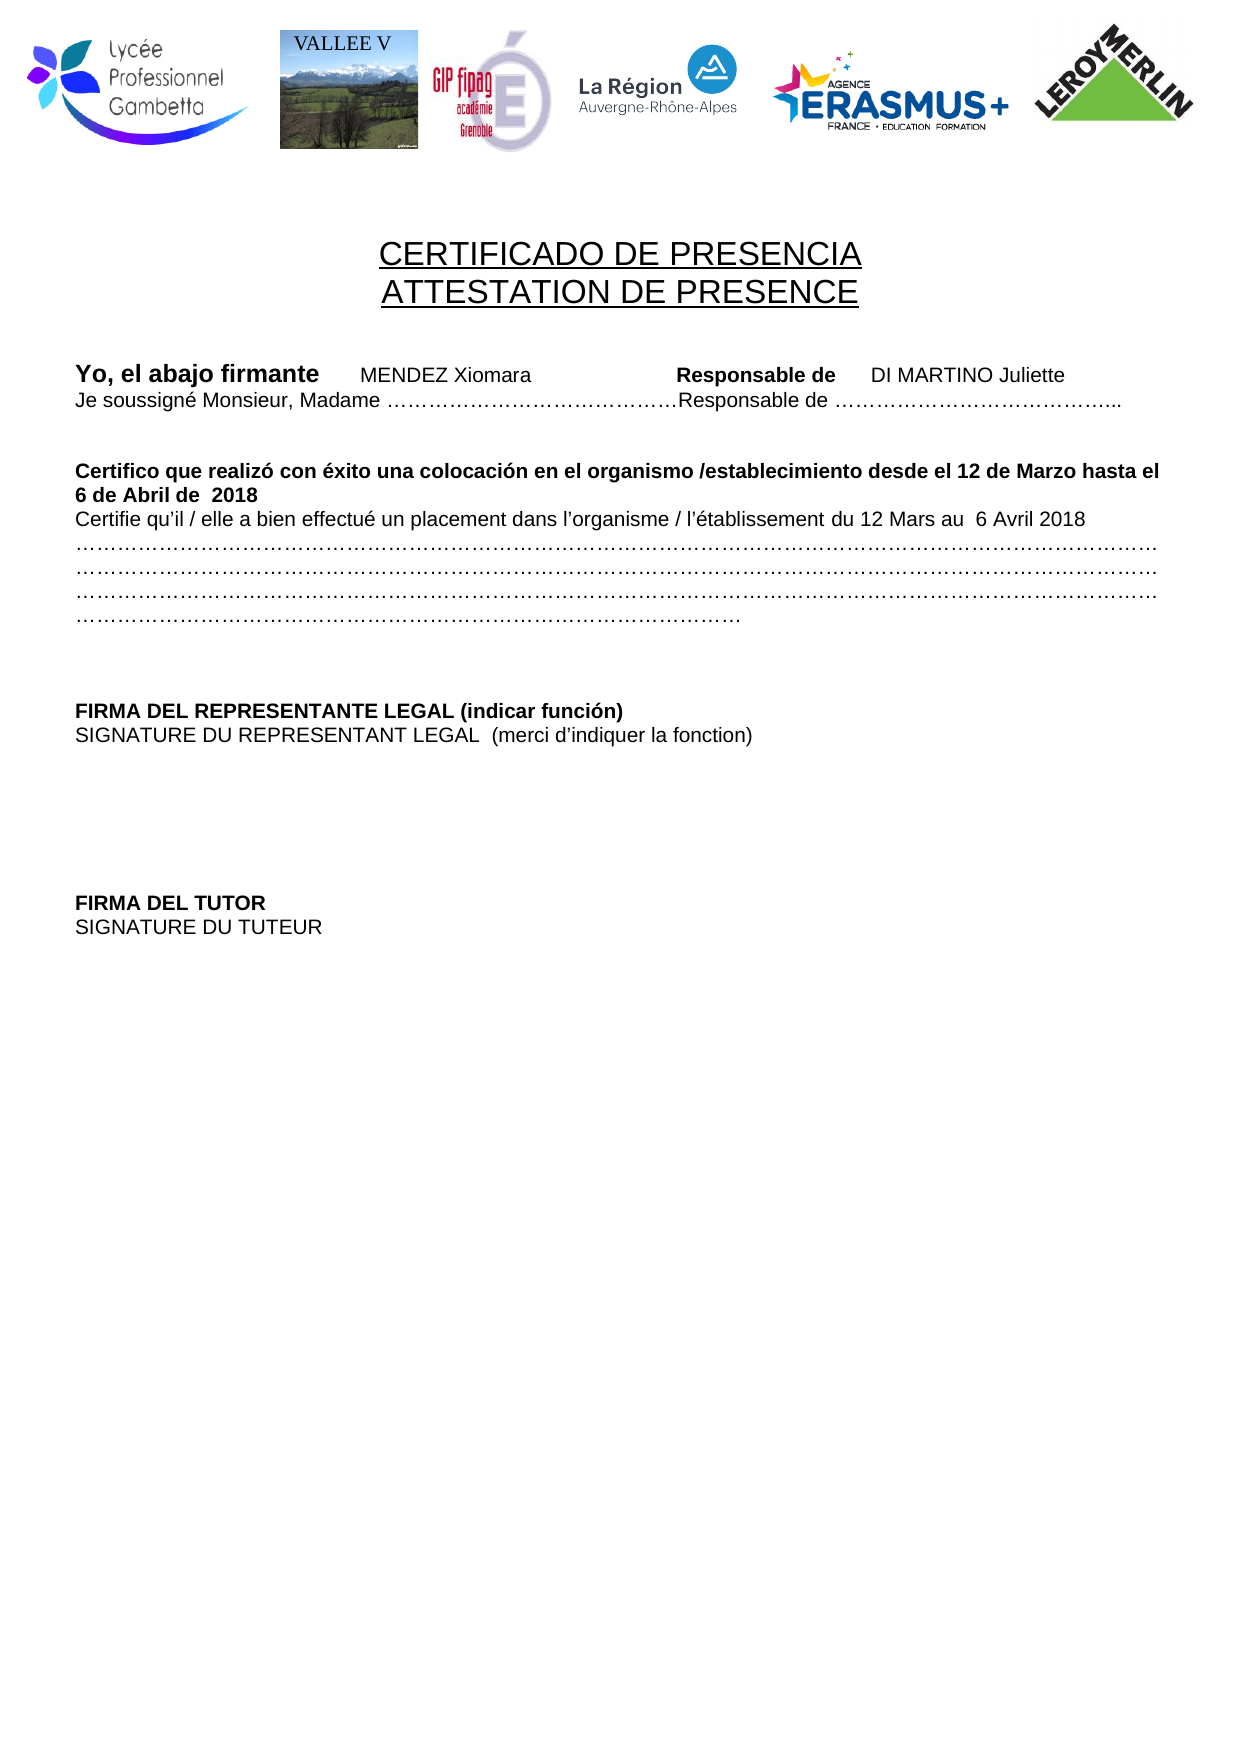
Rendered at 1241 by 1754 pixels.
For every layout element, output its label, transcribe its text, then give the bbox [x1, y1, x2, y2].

text Yo, el abajo firmante MENDEZ Xiomara Responsable de DI MARTINO Juliette [75, 359, 1165, 387]
text Certifico que realizó con éxito una colocación en el organismo /establecimiento desde el 12 de Marzo hasta el 6 de Abril de 2018 [75, 459, 1165, 507]
picture [26, 37, 251, 149]
picture [1028, 17, 1195, 124]
text SIGNATURE DU REPRESENTANT LEGAL (merci d’indiquer la fonction) [75, 723, 1165, 747]
text FIRMA DEL TUTOR [75, 891, 1165, 914]
text ATTESTATION DE PRESENCE [75, 272, 1165, 311]
text Certifie qu’il / elle a bien effectué un placement dans l’organisme / l’établissement du 12 Mars au 6 Avril 2018 …………………………………………………………………………………………………………………………………………………………………………………………………………………………………………………………………………………………………………………………………………………………………………………………………………………………………………………………………………………………………………………… [75, 507, 1165, 627]
picture [428, 30, 553, 153]
text CERTIFICADO DE PRESENCIA [75, 234, 1165, 272]
picture [560, 25, 756, 135]
text FIRMA DEL REPRESENTANTE LEGAL (indicar función) [75, 699, 1165, 723]
picture [772, 50, 1009, 130]
text SIGNATURE DU TUTEUR [75, 914, 1165, 938]
text Je soussigné Monsieur, Madame ……………………………………Responsable de …………………………………... [75, 387, 1165, 411]
picture [280, 30, 419, 149]
